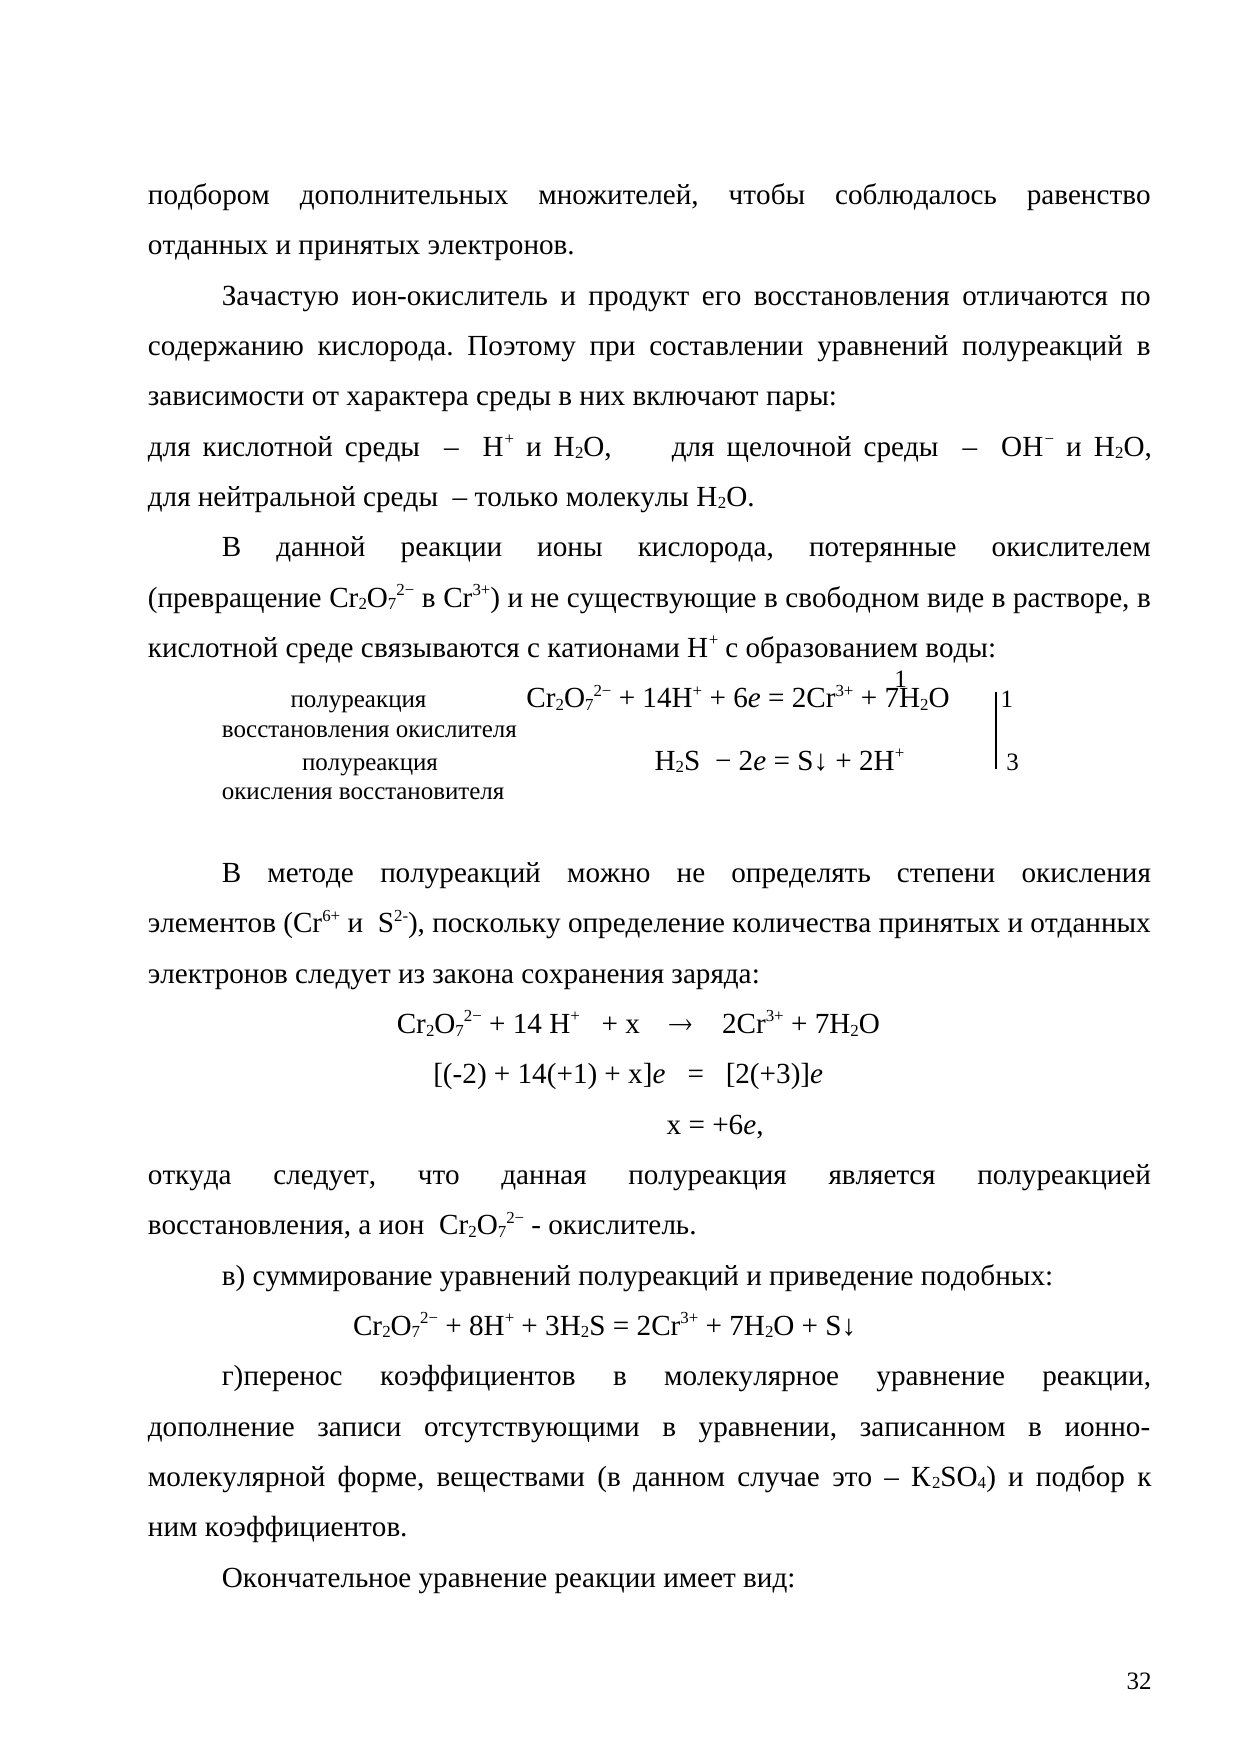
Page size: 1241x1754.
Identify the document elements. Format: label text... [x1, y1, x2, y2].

text В методе полуреакций можно не определять степени окисления элементов (Cr6+ и S2-), поскольку определение количества принятых и отданных электронов следует из закона сохранения заряда: [148, 855, 1152, 989]
text x = +6e, [148, 1107, 1152, 1140]
text В данной реакции ионы кислорода, потерянные окислителем (превращение Cr2O72− в Cr3+) и не существующие в свободном виде в растворе, в кислотной среде связываются с катионами Н+ с образованием воды: [148, 529, 1152, 663]
text г)перенос коэффициентов в молекулярное уравнение реакции, дополнение записи отсутствующими в уравнении, записанном в ионно-молекулярной форме, веществами (в данном случае это – К2SO4) и подбор к ним коэффициентов. [148, 1358, 1152, 1543]
text 1 [894, 664, 929, 693]
text восстановления окислителя [148, 714, 995, 743]
text [(-2) + 14(+1) + x]e = [2(+3)]e [148, 1057, 1152, 1090]
text Окончательное уравнение реакции имеет вид: [148, 1560, 1152, 1593]
text полуреакция H2S − 2е = S↓ + 2Н+ 3 [148, 743, 1152, 776]
text Зачастую ион-окислитель и продукт его восстановления отличаются по содержанию кислорода. Поэтому при составлении уравнений полуреакций в зависимости от характера среды в них включают пары: [148, 278, 1152, 412]
text полуреакция Cr2O72− + 14Н+ + 6е = 2Cr3+ + 7Н2О 1 [148, 680, 1152, 714]
text для кислотной среды – Н+ и Н2О, для щелочной среды – ОН− и Н2О, для нейтральной среды – только молекулы Н2О. [148, 429, 1152, 513]
text окисления восстановителя [148, 776, 1152, 805]
text б) составление электронно-ионных уравнений полуреакций восстановления и окисления с учетом изменения степени окисления восстановителя: и окислителя: и баланса электронов подбором дополнительных множителей, чтобы соблюдалось равенство отданных и принятых электронов. [148, 177, 1152, 261]
text откуда следует, что данная полуреакция является полуреакцией восстановления, а ион Cr2O72− - окислитель. [148, 1157, 1152, 1241]
text Cr2O72− + 14 Н+ + x  2Cr3+ + 7Н2О [148, 1006, 1152, 1040]
text [997, 714, 1152, 743]
text Cr2O72− + 8Н+ + 3H2S = 2Cr3+ + 7Н2О + S↓ [148, 1308, 1152, 1342]
text в) суммирование уравнений полуреакций и приведение подобных: [148, 1258, 1152, 1291]
